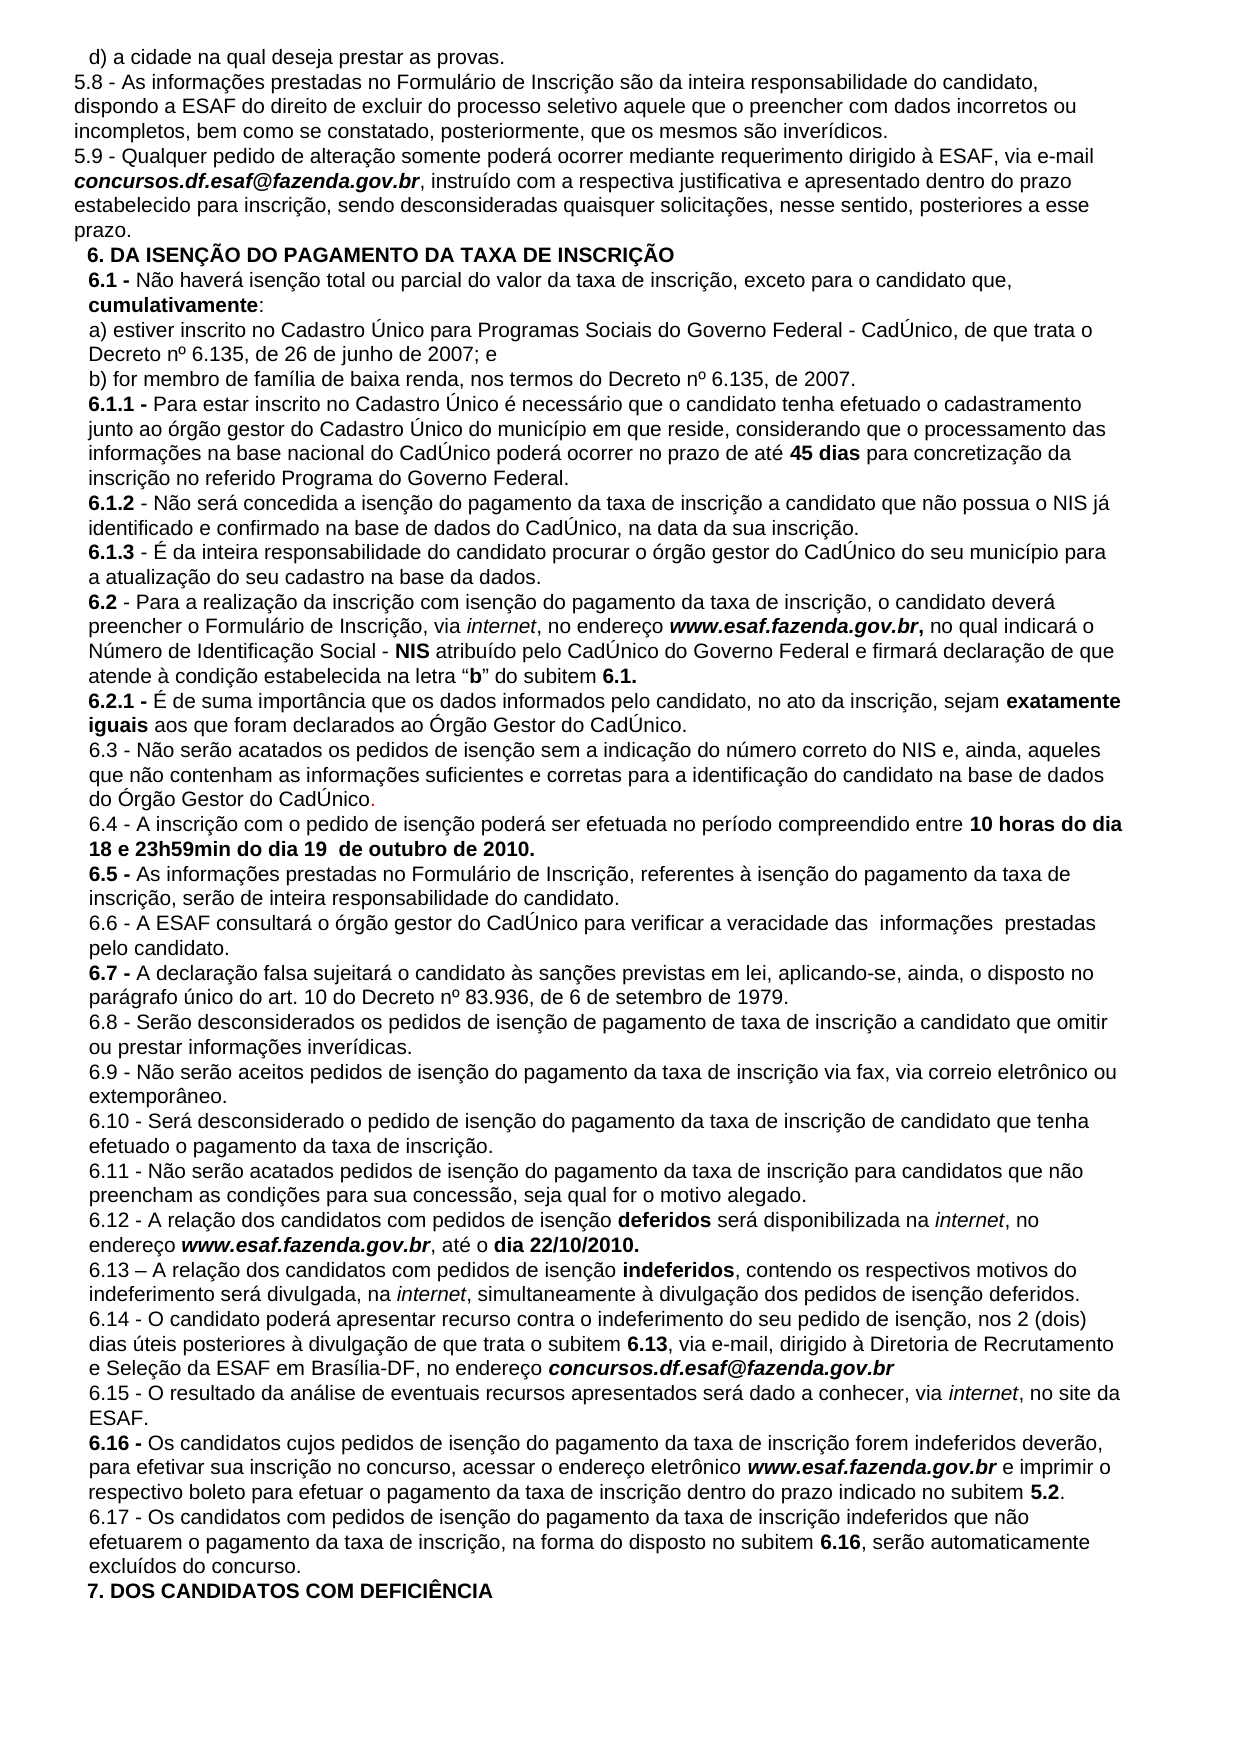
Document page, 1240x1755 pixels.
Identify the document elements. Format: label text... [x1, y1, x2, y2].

text 6.6 - A ESAF consultará o órgão gestor do CadÚnico para verificar a veracidade das informações prestadas pelo candidato. [89, 911, 1123, 960]
text 6.2 - Para a realização da inscrição com isenção do pagamento da taxa de inscrição, o candidato deverá preencher o Formulário de Inscrição, via internet, no endereço www.esaf.fazenda.gov.br, no qual indicará o [88, 590, 1123, 638]
text 6.11 - Não serão acatados pedidos de isenção do pagamento da taxa de inscrição para candidatos que não preencham as condições para sua concessão, seja qual for o motivo alegado. [89, 1158, 1123, 1207]
text 6.1.1 - Para estar inscrito no Cadastro Único é necessário que o candidato tenha efetuado o cadastramento junto ao órgão gestor do Cadastro Único do município em que reside, considerando que o processamento das informações na base nacional do CadÚnico poderá ocorrer no prazo de até 45 dias para concretização da inscrição no referido Programa do Governo Federal. [88, 392, 1123, 490]
text 6.4 - A inscrição com o pedido de isenção poderá ser efetuada no período compreendido entre 10 horas do dia 18 e 23h59min do dia 19 de outubro de 2010. [89, 812, 1123, 861]
text 6.3 - Não serão acatados os pedidos de isenção sem a indicação do número correto do NIS e, ainda, aqueles que não contenham as informações suficientes e corretas para a identificação do candidato na base de dados do Órgão Gestor do CadÚnico. [89, 738, 1123, 811]
text 6.15 - O resultado da análise de eventuais recursos apresentados será dado a conhecer, via internet, no site da ESAF. [89, 1381, 1123, 1429]
text 6.16 - Os candidatos cujos pedidos de isenção do pagamento da taxa de inscrição forem indeferidos deverão, para efetivar sua inscrição no concurso, acessar o endereço eletrônico www.esaf.fazenda.gov.br e imprimir o [89, 1431, 1123, 1479]
text respectivo boleto para efetuar o pagamento da taxa de inscrição dentro do prazo indicado no subitem 5.2. [88, 1480, 1123, 1504]
text 6.1 - Não haverá isenção total ou parcial do valor da taxa de inscrição, exceto para o candidato que, cumulativamente: [88, 268, 1123, 316]
text 6.2.1 - É de suma importância que os dados informados pelo candidato, no ato da inscrição, sejam exatamente iguais aos que foram declarados ao Órgão Gestor do CadÚnico. [88, 689, 1123, 737]
text 6.1.3 - É da inteira responsabilidade do candidato procurar o órgão gestor do CadÚnico do seu município para a atualização do seu cadastro na base da dados. [88, 540, 1123, 589]
text b) for membro de família de baixa renda, nos termos do Decreto nº 6.135, de 2007. [89, 367, 1123, 391]
text 6.1.2 - Não será concedida a isenção do pagamento da taxa de inscrição a candidato que não possua o NIS já identificado e confirmado na base de dados do CadÚnico, na data da sua inscrição. [88, 491, 1123, 539]
text 6.13 – A relação dos candidatos com pedidos de isenção indeferidos, contendo os respectivos motivos do indeferimento será divulgada, na internet, simultaneamente à divulgação dos pedidos de isenção deferidos. [89, 1257, 1123, 1306]
text Decreto nº 6.135, de 26 de junho de 2007; e [88, 342, 1123, 366]
text 6.14 - O candidato poderá apresentar recurso contra o indeferimento do seu pedido de isenção, nos 2 (dois) dias úteis posteriores à divulgação de que trata o subitem 6.13, via e-mail, dirigido à Diretoria de Recrutamento e Seleção da ESAF em Brasília-DF, no endereço concursos.df.esaf@fazenda.gov.br [89, 1307, 1123, 1380]
text d) a cidade na qual deseja prestar as provas. [89, 45, 1123, 69]
text 5.9 - Qualquer pedido de alteração somente poderá ocorrer mediante requerimento dirigido à ESAF, via e-mail concursos.df.esaf@fazenda.gov.br, instruído com a respectiva justificativa e apresentado dentro do prazo estabelecido para inscrição, sendo desconsideradas quaisquer solicitações, nesse sentido, posteriores a esse prazo. [74, 144, 1123, 242]
text 6.12 - A relação dos candidatos com pedidos de isenção deferidos será disponibilizada na internet, no endereço www.esaf.fazenda.gov.br, até o dia 22/10/2010. [89, 1208, 1123, 1257]
text 6.9 - Não serão aceitos pedidos de isenção do pagamento da taxa de inscrição via fax, via correio eletrônico ou extemporâneo. [89, 1059, 1123, 1108]
text 6.10 - Será desconsiderado o pedido de isenção do pagamento da taxa de inscrição de candidato que tenha efetuado o pagamento da taxa de inscrição. [89, 1109, 1123, 1158]
text 6.8 - Serão desconsiderados os pedidos de isenção de pagamento de taxa de inscrição a candidato que omitir ou prestar informações inverídicas. [89, 1010, 1123, 1059]
text Número de Identificação Social - NIS atribuído pelo CadÚnico do Governo Federal e firmará declaração de que atende à condição estabelecida na letra “b” do subitem 6.1. [88, 639, 1123, 688]
subtitle 6. DA ISENÇÃO DO PAGAMENTO DA TAXA DE INSCRIÇÃO [87, 242, 1123, 266]
subtitle 7. DOS CANDIDATOS COM DEFICIÊNCIA [87, 1579, 1123, 1603]
text 5.8 - As informações prestadas no Formulário de Inscrição são da inteira responsabilidade do candidato, dispondo a ESAF do direito de excluir do processo seletivo aquele que o preencher com dados incorretos ou incompletos, bem como se constatado, posteriormente, que os mesmos são inverídicos. [74, 70, 1123, 143]
text a) estiver inscrito no Cadastro Único para Programas Sociais do Governo Federal - CadÚnico, de que trata o [89, 317, 1123, 341]
text 6.17 - Os candidatos com pedidos de isenção do pagamento da taxa de inscrição indeferidos que não efetuarem o pagamento da taxa de inscrição, na forma do disposto no subitem 6.16, serão automaticamente excluídos do concurso. [89, 1505, 1123, 1578]
text 6.5 - As informações prestadas no Formulário de Inscrição, referentes à isenção do pagamento da taxa de inscrição, serão de inteira responsabilidade do candidato. [89, 862, 1123, 910]
text 6.7 - A declaração falsa sujeitará o candidato às sanções previstas em lei, aplicando-se, ainda, o disposto no parágrafo único do art. 10 do Decreto nº 83.936, de 6 de setembro de 1979. [89, 961, 1123, 1009]
